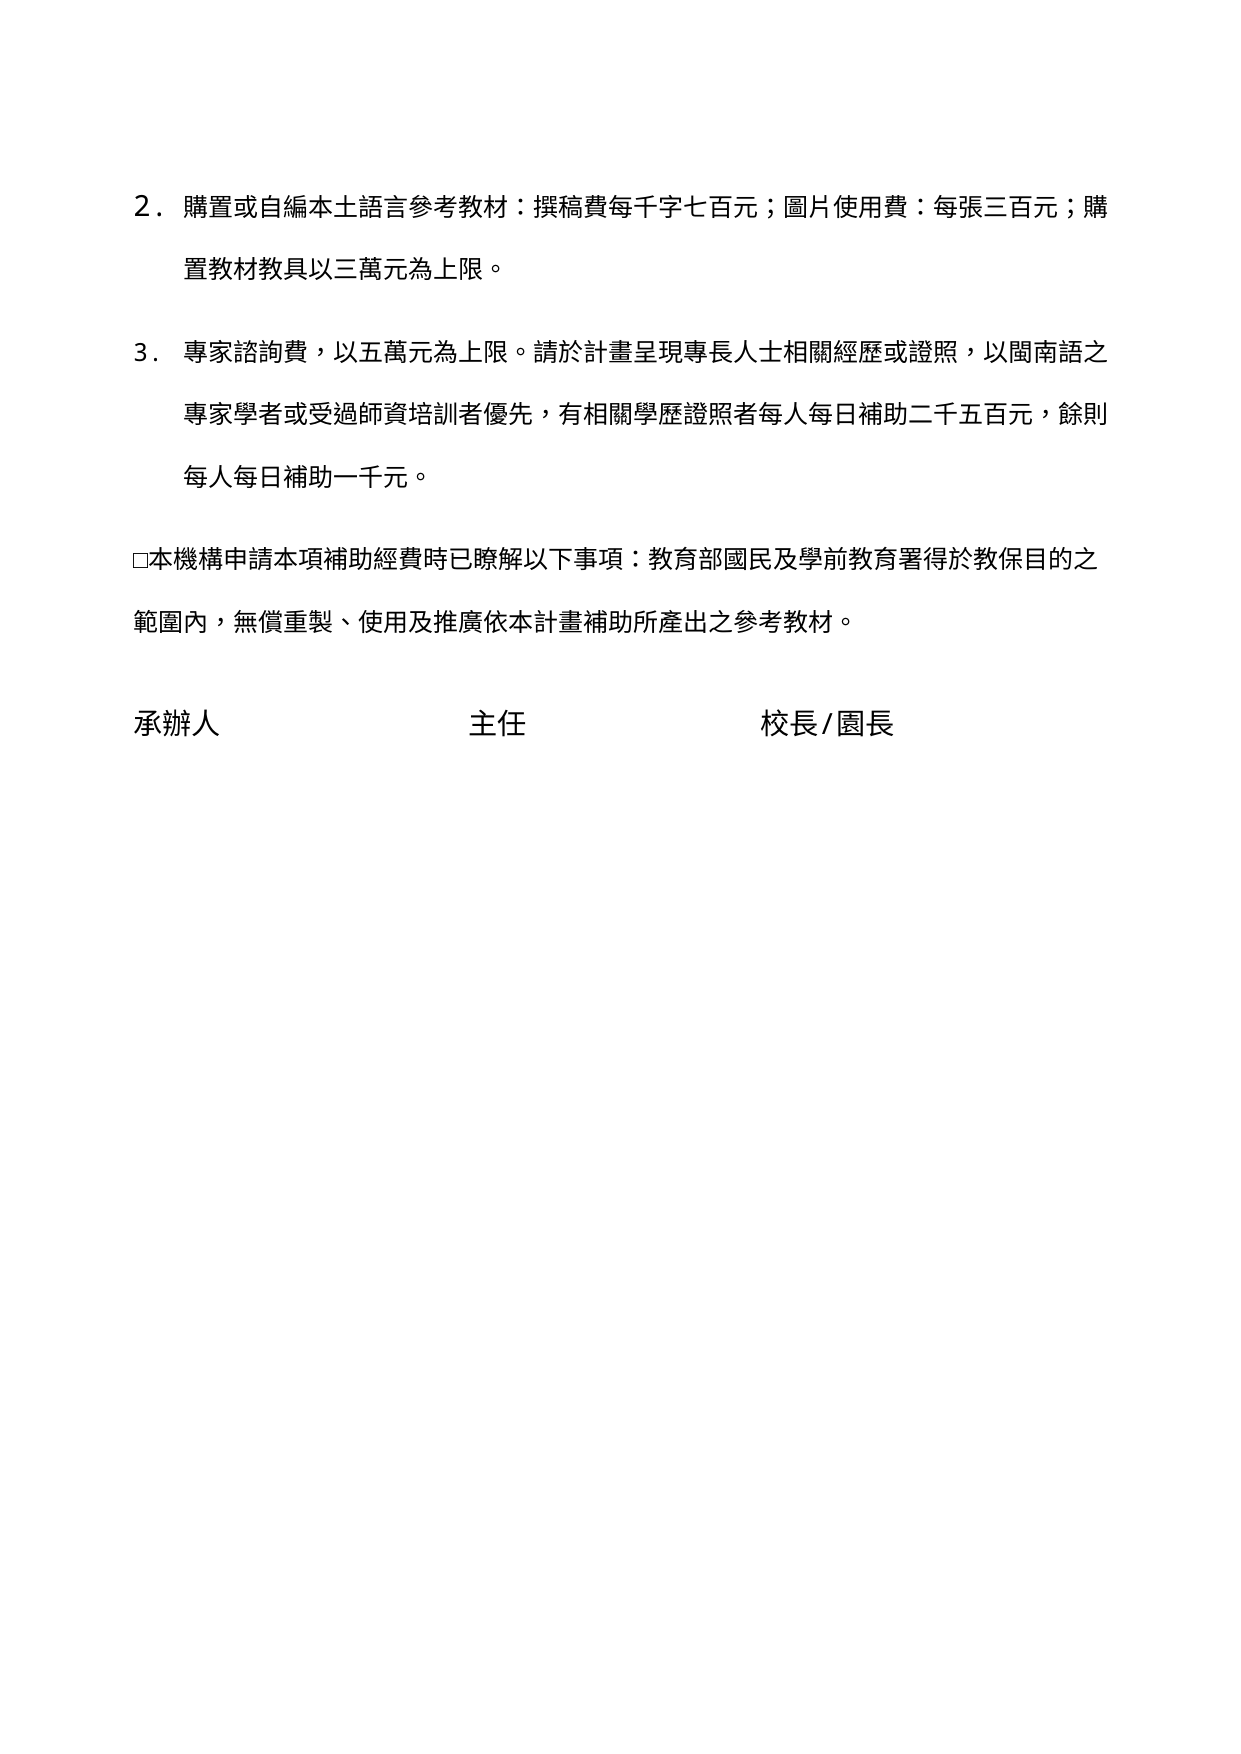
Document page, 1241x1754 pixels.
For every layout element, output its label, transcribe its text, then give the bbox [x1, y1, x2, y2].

text 承辦人 主任 校長/園長 [133, 681, 1122, 743]
list 購置或自編本土語言參考教材：撰稿費每千字七百元；圖片使用費：每張三百元；購置教材教具以三萬元為上限。 [133, 164, 1122, 289]
list 專家諮詢費，以五萬元為上限。請於計畫呈現專長人士相關經歷或證照，以閩南語之專家學者或受過師資培訓者優先，有相關學歷證照者每人每日補助二千五百元，餘則每人每日補助一千元。 [133, 309, 1122, 496]
text □本機構申請本項補助經費時已瞭解以下事項：教育部國民及學前教育署得於教保目的之範圍內，無償重製、使用及推廣依本計畫補助所產出之參考教材。 [133, 516, 1122, 641]
